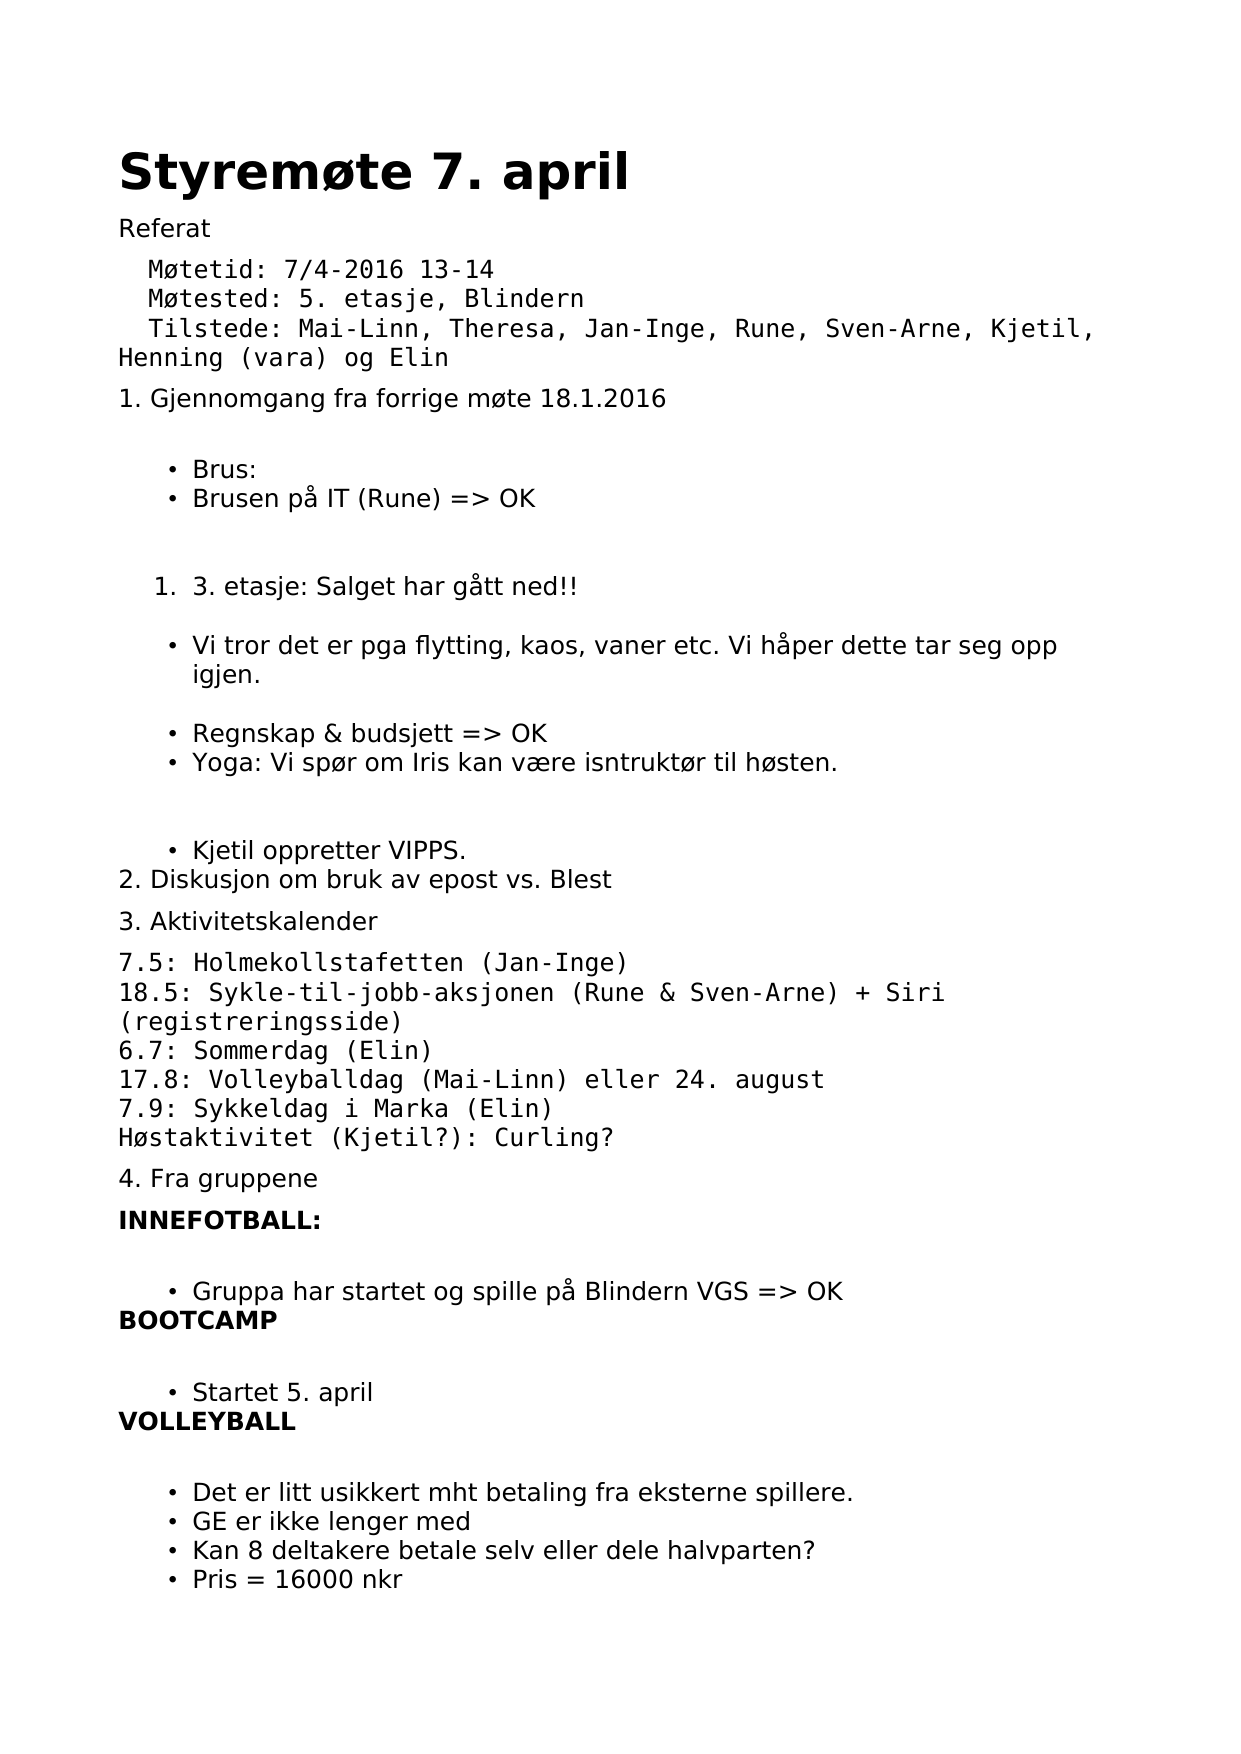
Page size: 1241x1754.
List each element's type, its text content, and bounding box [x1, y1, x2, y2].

list Startet 5. april [177, 1378, 1122, 1407]
text 4. Fra gruppene [118, 1164, 1122, 1194]
list Brus: [177, 455, 1122, 484]
list GE er ikke lenger med [177, 1507, 1122, 1536]
list Gruppa har startet og spille på Blindern VGS => OK [177, 1277, 1122, 1307]
text VOLLEYBALL [118, 1407, 1122, 1436]
list Det er litt usikkert mht betaling fra eksterne spillere. [177, 1478, 1122, 1507]
list Brusen på IT (Rune) => OK [177, 484, 1122, 513]
text Møtetid: 7/4-2016 13-14 Møtested: 5. etasje, Blindern Tilstede: Mai-Linn, Theresa, Jan-Inge, Rune, Sven-Arne, Kjetil, Henning (vara) og Elin [118, 256, 1122, 372]
text 1. Gjennomgang fra forrige møte 18.1.2016 [118, 384, 1122, 413]
list Kan 8 deltakere betale selv eller dele halvparten? [177, 1536, 1122, 1566]
list 3. etasje: Salget har gått ned!! [177, 572, 1122, 602]
text INNEFOTBALL: [118, 1206, 1122, 1235]
text BOOTCAMP [118, 1307, 1122, 1336]
text 2. Diskusjon om bruk av epost vs. Blest [118, 865, 1122, 894]
list Kjetil oppretter VIPPS. [177, 836, 1122, 865]
subtitle Styremøte 7. april [118, 143, 1122, 201]
list Vi tror det er pga flytting, kaos, vaner etc. Vi håper dette tar seg opp igjen. [177, 631, 1122, 689]
text 3. Aktivitetskalender [118, 907, 1122, 936]
list Pris = 16000 nkr [177, 1566, 1122, 1595]
list Yoga: Vi spør om Iris kan være isntruktør til høsten. [177, 748, 1122, 777]
text Referat [118, 214, 1122, 243]
list Regnskap & budsjett => OK [177, 719, 1122, 748]
text 7.5: Holmekollstafetten (Jan-Inge) 18.5: Sykle-til-jobb-aksjonen (Rune & Sven-Arne) + Siri (registreringsside) 6.7: Sommerdag (Elin) 17.8: Volleyballdag (Mai-Linn) eller 24. august 7.9: Sykkeldag i Marka (Elin) Høstaktivitet (Kjetil?): Curling? [118, 949, 1122, 1153]
